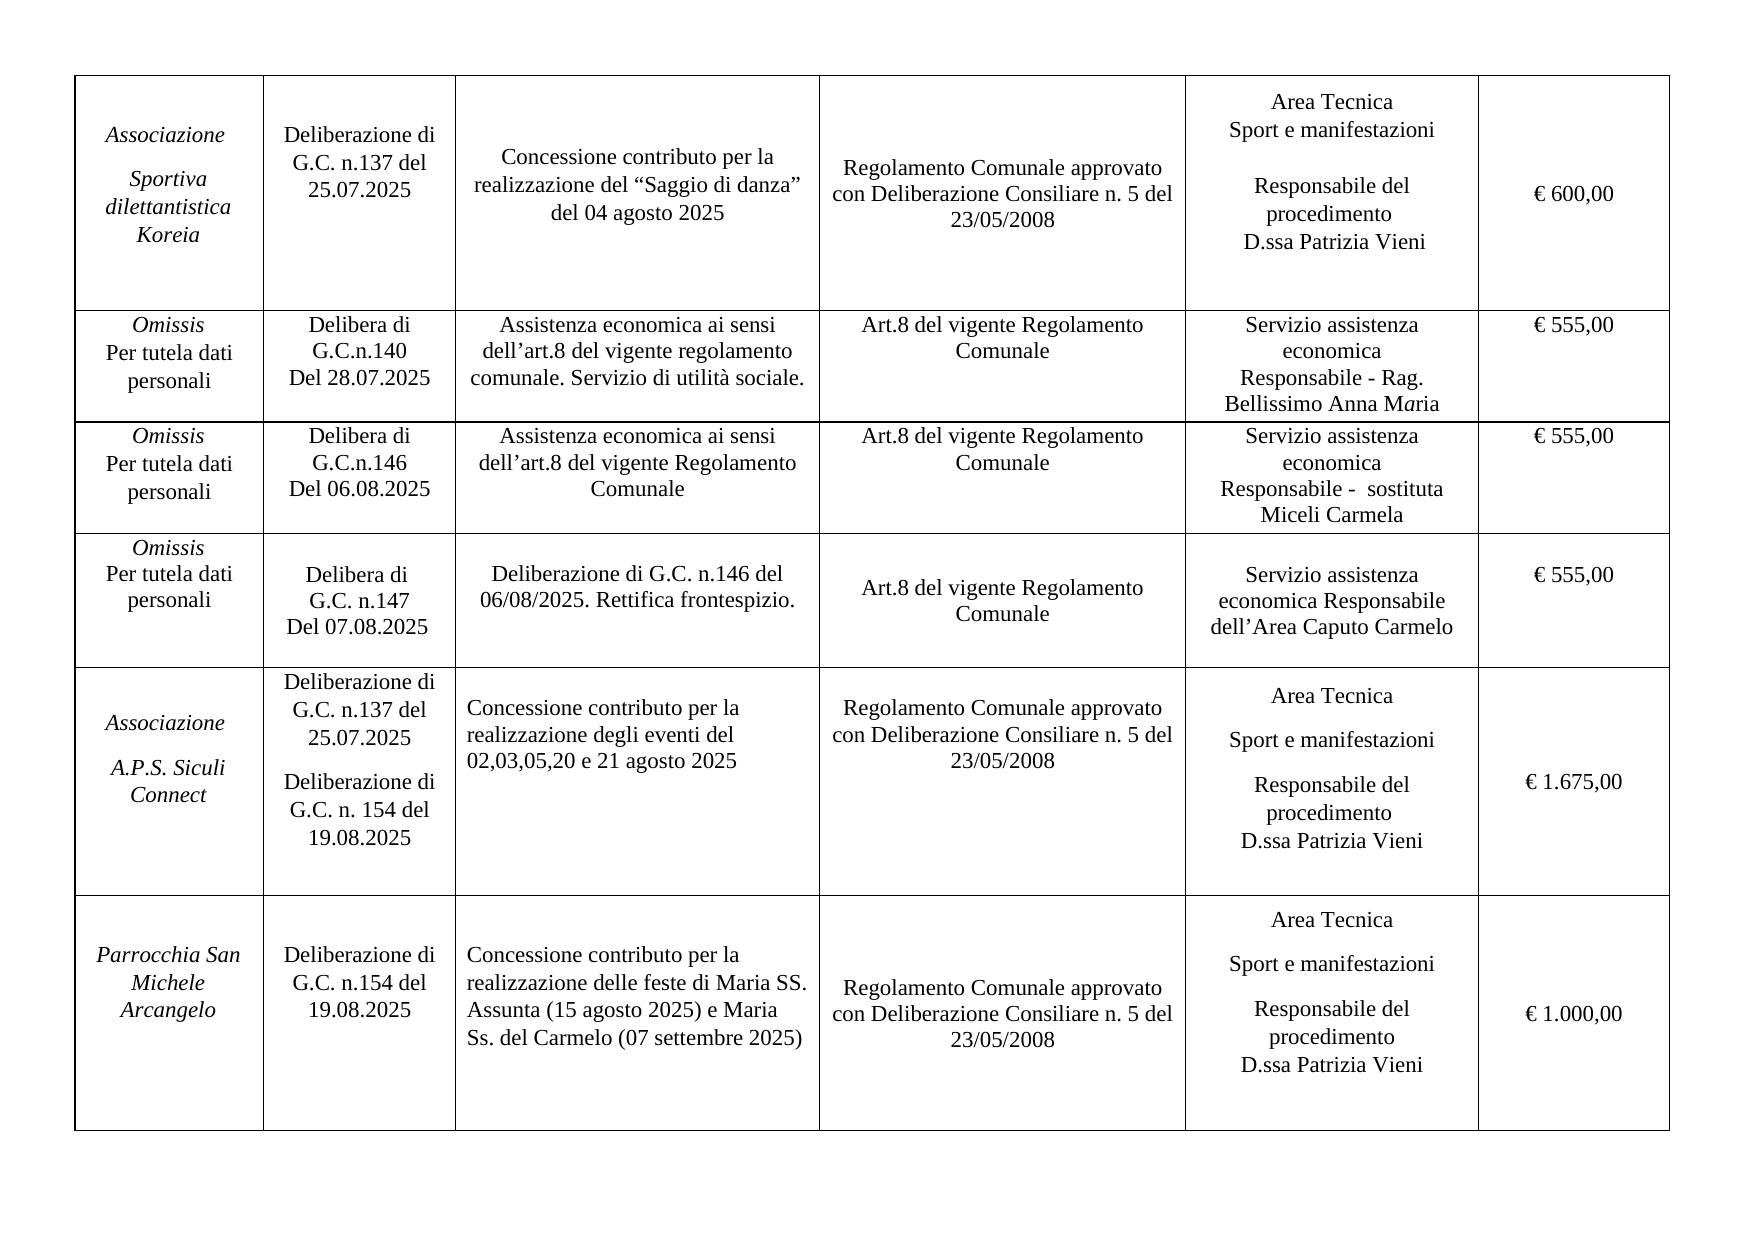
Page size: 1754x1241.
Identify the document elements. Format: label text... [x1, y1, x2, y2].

table_cell Art.8 del vigente Regolamento Comunale [820, 534, 1185, 667]
table_cell Omissis Per tutela dati personali [76, 311, 263, 421]
table_cell € 600,00 [1479, 76, 1669, 310]
table_cell Deliberazione di G.C. n.137 del 25.07.2025 Deliberazione di G.C. n. 154 del 19.08.2025 [264, 668, 455, 895]
table_cell Art.8 del vigente Regolamento Comunale [820, 423, 1185, 532]
table_cell Omissis Per tutela dati personali [76, 534, 263, 667]
table_cell € 555,00 [1479, 534, 1669, 667]
table_cell Delibera di G.C. n.147 Del 07.08.2025 [264, 534, 455, 667]
table_cell Regolamento Comunale approvato con Deliberazione Consiliare n. 5 del 23/05/2008 [820, 76, 1185, 310]
table_cell Servizio assistenza economica Responsabile - Rag. Bellissimo Anna Maria [1186, 311, 1478, 421]
table_cell € 1.000,00 [1479, 896, 1669, 1130]
table_cell Deliberazione di G.C. n.154 del 19.08.2025 [264, 896, 455, 1130]
table_cell Area Tecnica Sport e manifestazioni Responsabile del procedimento D.ssa Patrizia Vieni [1186, 896, 1478, 1130]
table_cell Servizio assistenza economica Responsabile - sostituta Miceli Carmela [1186, 423, 1478, 532]
table_cell Regolamento Comunale approvato con Deliberazione Consiliare n. 5 del 23/05/2008 [820, 668, 1185, 895]
table_cell Deliberazione di G.C. n.137 del 25.07.2025 [264, 76, 455, 310]
table_cell Area Tecnica Sport e manifestazioni Responsabile del procedimento D.ssa Patrizia Vieni [1186, 76, 1478, 310]
table_cell € 555,00 [1479, 423, 1669, 532]
table_cell Parrocchia San Michele Arcangelo [76, 896, 263, 1130]
table_cell Concessione contributo per la realizzazione degli eventi del 02,03,05,20 e 21 agosto 2025 [456, 668, 819, 895]
table_cell Regolamento Comunale approvato con Deliberazione Consiliare n. 5 del 23/05/2008 [820, 896, 1185, 1130]
table_cell Concessione contributo per la realizzazione delle feste di Maria SS. Assunta (15 agosto 2025) e Maria Ss. del Carmelo (07 settembre 2025) [456, 896, 819, 1130]
table_cell Associazione Sportiva dilettantistica Koreia [76, 76, 263, 310]
table_cell Assistenza economica ai sensi dell’art.8 del vigente Regolamento Comunale [456, 423, 819, 532]
table_cell Delibera di G.C.n.140 Del 28.07.2025 [264, 311, 455, 421]
table_cell Associazione A.P.S. Siculi Connect [76, 668, 263, 895]
table_cell € 1.675,00 [1479, 668, 1669, 895]
table_cell Deliberazione di G.C. n.146 del 06/08/2025. Rettifica frontespizio. [456, 534, 819, 667]
table_cell € 555,00 [1479, 311, 1669, 421]
table_cell Area Tecnica Sport e manifestazioni Responsabile del procedimento D.ssa Patrizia Vieni [1186, 668, 1478, 895]
table_cell Concessione contributo per la realizzazione del “Saggio di danza” del 04 agosto 2025 [456, 76, 819, 310]
table_cell Art.8 del vigente Regolamento Comunale [820, 311, 1185, 421]
table_cell Delibera di G.C.n.146 Del 06.08.2025 [264, 423, 455, 532]
table_cell Assistenza economica ai sensi dell’art.8 del vigente regolamento comunale. Servizio di utilità sociale. [456, 311, 819, 421]
table_cell Omissis Per tutela dati personali [76, 423, 263, 532]
table_cell Servizio assistenza economica Responsabile dell’Area Caputo Carmelo [1186, 534, 1478, 667]
